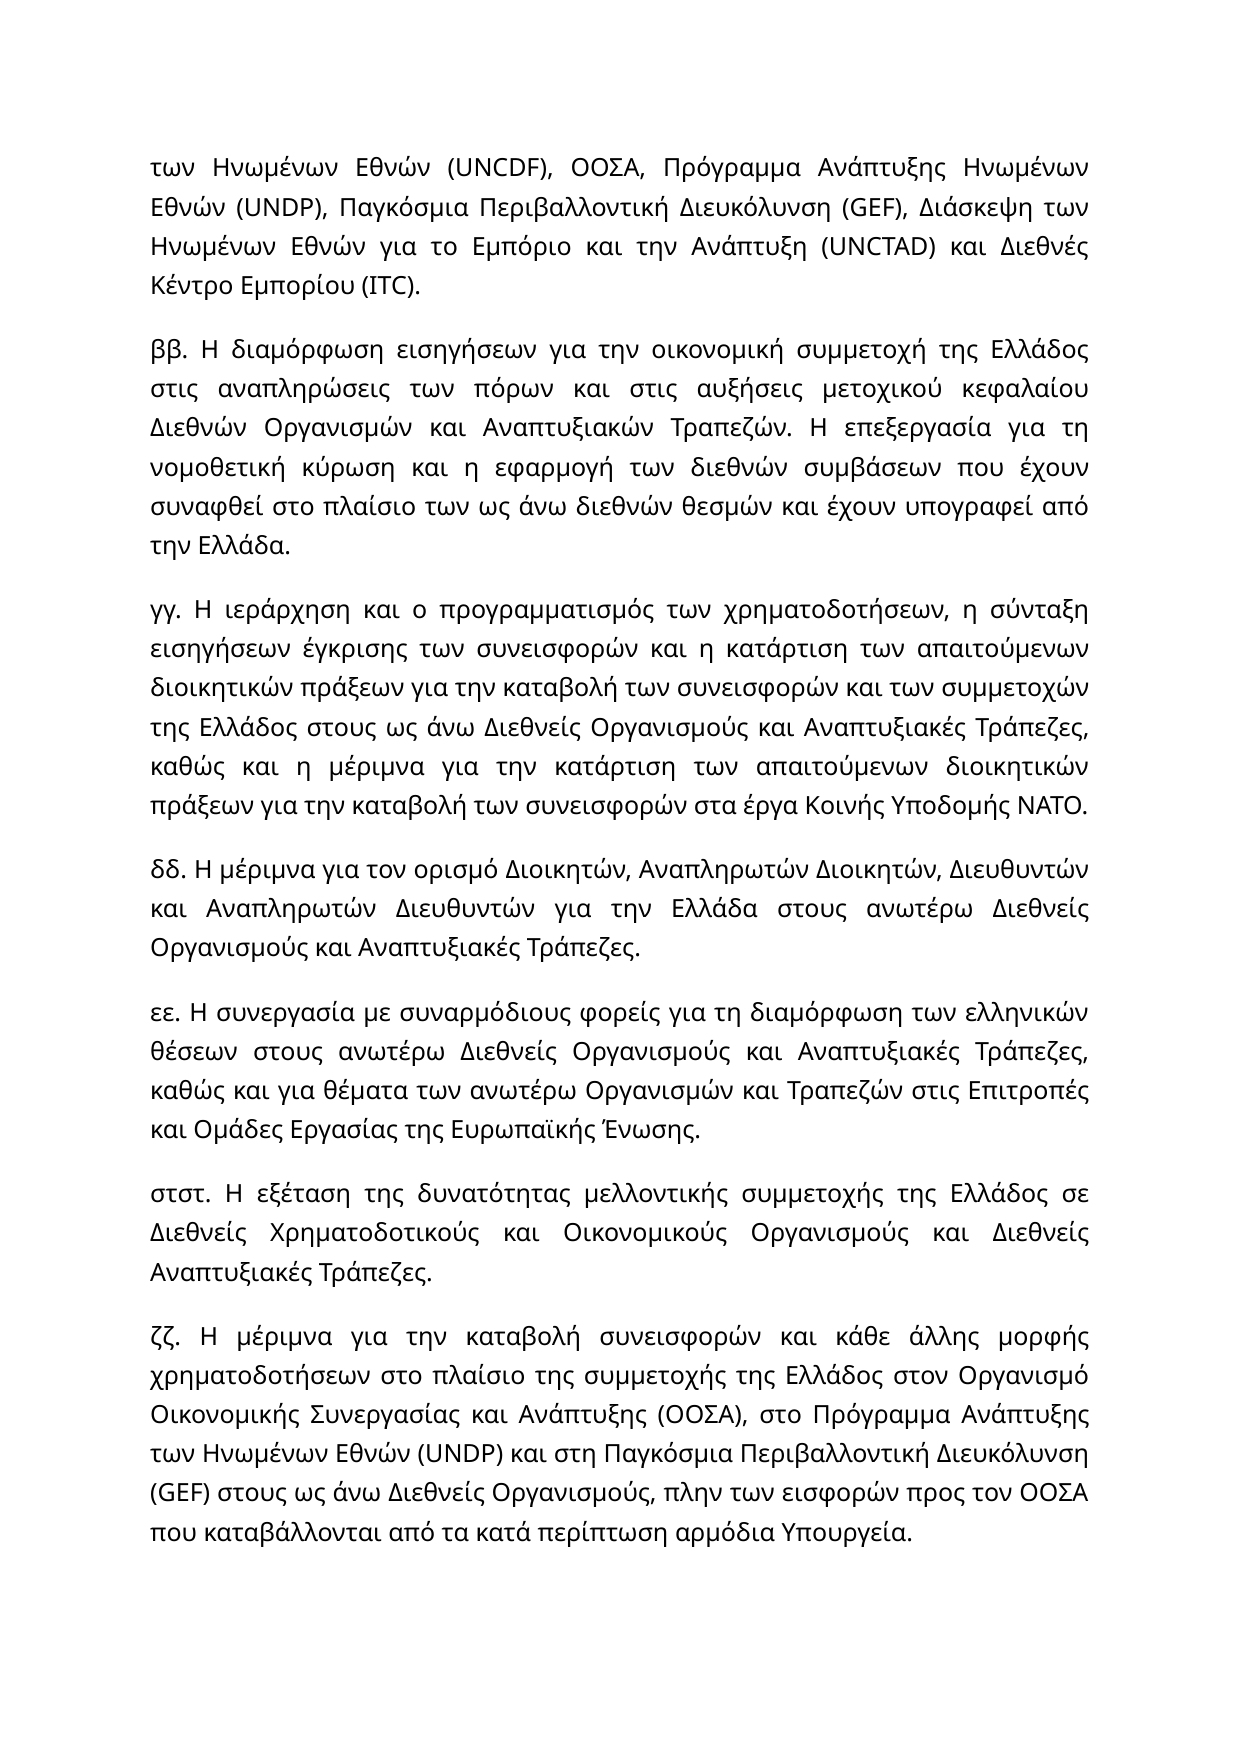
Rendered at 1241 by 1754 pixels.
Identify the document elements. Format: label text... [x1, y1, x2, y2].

text ζζ. Η μέριμνα για την καταβολή συνεισφορών και κάθε άλλης μορφής χρηματοδοτήσεων στο πλαίσιο της συμμετοχής της Ελλάδος στον Οργανισμό Οικονομικής Συνεργασίας και Ανάπτυξης (ΟΟΣΑ), στο Πρόγραμμα Ανάπτυξης των Ηνωμένων Εθνών (UNDP) και στη Παγκόσμια Περιβαλλοντική Διευκόλυνση (GEF) στους ως άνω Διεθνείς Οργανισμούς, πλην των εισφορών προς τον ΟΟΣΑ που καταβάλλονται από τα κατά περίπτωση αρμόδια Υπουργεία. [150, 1318, 1090, 1548]
text ββ. Η διαμόρφωση εισηγήσεων για την οικονομική συμμετοχή της Ελλάδος στις αναπληρώσεις των πόρων και στις αυξήσεις μετοχικού κεφαλαίου Διεθνών Οργανισμών και Αναπτυξιακών Τραπεζών. Η επεξεργασία για τη νομοθετική κύρωση και η εφαρμογή των διεθνών συμβάσεων που έχουν συναφθεί στο πλαίσιο των ως άνω διεθνών θεσμών και έχουν υπογραφεί από την Ελλάδα. [150, 332, 1090, 562]
text εε. Η συνεργασία με συναρμόδιους φορείς για τη διαμόρφωση των ελληνικών θέσεων στους ανωτέρω Διεθνείς Οργανισμούς και Αναπτυξιακές Τράπεζες, καθώς και για θέματα των ανωτέρω Οργανισμών και Τραπεζών στις Επιτροπές και Ομάδες Εργασίας της Ευρωπαϊκής Ένωσης. [150, 994, 1090, 1146]
text δδ. Η μέριμνα για τον ορισμό Διοικητών, Αναπληρωτών Διοικητών, Διευθυντών και Αναπληρωτών Διευθυντών για την Ελλάδα στους ανωτέρω Διεθνείς Οργανισμούς και Αναπτυξιακές Τράπεζες. [150, 852, 1090, 964]
text των Ηνωμένων Εθνών (UNCDF), ΟΟΣΑ, Πρόγραμμα Ανάπτυξης Ηνωμένων Εθνών (UNDP), Παγκόσμια Περιβαλλοντική Διευκόλυνση (GEF), Διάσκεψη των Ηνωμένων Εθνών για το Εμπόριο και την Ανάπτυξη (UNCTAD) και Διεθνές Κέντρο Εμπορίου (ITC). [150, 150, 1090, 302]
text στστ. Η εξέταση της δυνατότητας μελλοντικής συμμετοχής της Ελλάδος σε Διεθνείς Χρηματοδοτικούς και Οικονομικούς Οργανισμούς και Διεθνείς Αναπτυξιακές Τράπεζες. [150, 1176, 1090, 1288]
text γγ. Η ιεράρχηση και ο προγραμματισμός των χρηματοδοτήσεων, η σύνταξη εισηγήσεων έγκρισης των συνεισφορών και η κατάρτιση των απαιτούμενων διοικητικών πράξεων για την καταβολή των συνεισφορών και των συμμετοχών της Ελλάδος στους ως άνω Διεθνείς Οργανισμούς και Αναπτυξιακές Τράπεζες, καθώς και η μέριμνα για την κατάρτιση των απαιτούμενων διοικητικών πράξεων για την καταβολή των συνεισφορών στα έργα Κοινής Υποδομής ΝΑΤΟ. [150, 592, 1090, 822]
